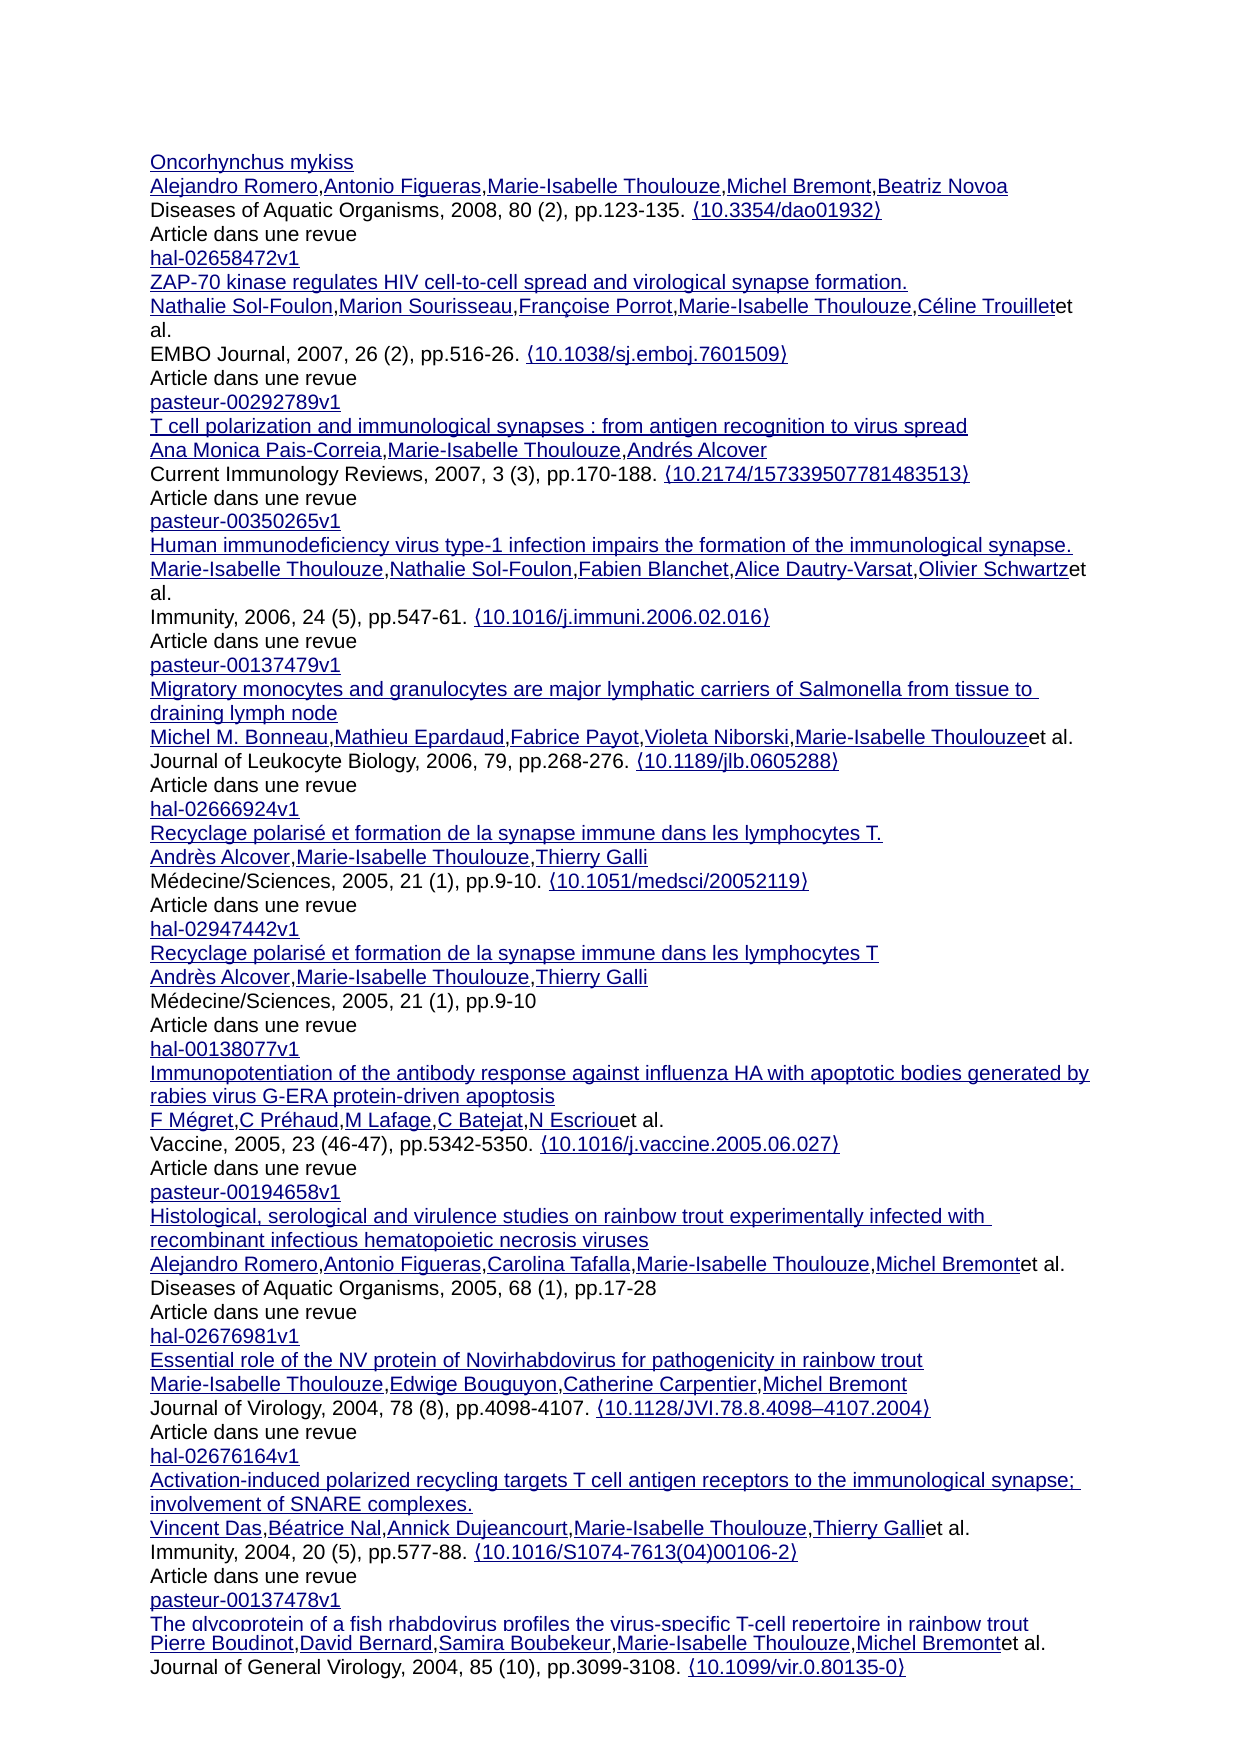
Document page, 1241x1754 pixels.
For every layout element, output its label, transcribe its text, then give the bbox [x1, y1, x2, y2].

table_cell Migratory monocytes and granulocytes are major lymphatic carriers of Salmonella from tissue to draining lymph node Michel M. Bonneau,Mathieu Epardaud,Fabrice Payot,Violeta Niborski,Marie-Isabelle Thoulouzeet al. Journal of Leukocyte Biology, 2006, 79, pp.268-276. ⟨10.1189/jlb.0605288⟩ Article dans une revue hal-02666924v1 [150, 677, 1090, 821]
table_cell Recyclage polarisé et formation de la synapse immune dans les lymphocytes T. Andrès Alcover,Marie-Isabelle Thoulouze,Thierry Galli Médecine/Sciences, 2005, 21 (1), pp.9-10. ⟨10.1051/medsci/20052119⟩ Article dans une revue hal-02947442v1 [150, 821, 1090, 941]
table_cell T cell polarization and immunological synapses : from antigen recognition to virus spread Ana Monica Pais-Correia,Marie-Isabelle Thoulouze,Andrés Alcover Current Immunology Reviews, 2007, 3 (3), pp.170-188. ⟨10.2174/157339507781483513⟩ Article dans une revue pasteur-00350265v1 [150, 414, 1090, 533]
table_cell Activation-induced polarized recycling targets T cell antigen receptors to the immunological synapse; involvement of SNARE complexes. Vincent Das,Béatrice Nal,Annick Dujeancourt,Marie-Isabelle Thoulouze,Thierry Galliet al. Immunity, 2004, 20 (5), pp.577-88. ⟨10.1016/S1074-7613(04)00106-2⟩ Article dans une revue pasteur-00137478v1 [150, 1468, 1090, 1611]
table_cell Oncorhynchus mykiss Alejandro Romero,Antonio Figueras,Marie-Isabelle Thoulouze,Michel Bremont,Beatriz Novoa Diseases of Aquatic Organisms, 2008, 80 (2), pp.123-135. ⟨10.3354/dao01932⟩ Article dans une revue hal-02658472v1 [150, 150, 1090, 270]
table_cell Immunopotentiation of the antibody response against influenza HA with apoptotic bodies generated by [150, 1060, 1090, 1081]
table_cell rabies virus G-ERA protein-driven apoptosis F Mégret,C Préhaud,M Lafage,C Batejat,N Escriouet al. Vaccine, 2005, 23 (46-47), pp.5342-5350. ⟨10.1016/j.vaccine.2005.06.027⟩ Article dans une revue pasteur-00194658v1 [150, 1082, 1090, 1204]
table_cell Human immunodeficiency virus type-1 infection impairs the formation of the immunological synapse. Marie-Isabelle Thoulouze,Nathalie Sol-Foulon,Fabien Blanchet,Alice Dautry-Varsat,Olivier Schwartzet al. Immunity, 2006, 24 (5), pp.547-61. ⟨10.1016/j.immuni.2006.02.016⟩ Article dans une revue pasteur-00137479v1 [150, 533, 1090, 677]
table_cell Essential role of the NV protein of Novirhabdovirus for pathogenicity in rainbow trout Marie-Isabelle Thoulouze,Edwige Bouguyon,Catherine Carpentier,Michel Bremont Journal of Virology, 2004, 78 (8), pp.4098-4107. ⟨10.1128/JVI.78.8.4098–4107.2004⟩ Article dans une revue hal-02676164v1 [150, 1348, 1090, 1468]
table_cell Recyclage polarisé et formation de la synapse immune dans les lymphocytes T Andrès Alcover,Marie-Isabelle Thoulouze,Thierry Galli Médecine/Sciences, 2005, 21 (1), pp.9-10 Article dans une revue hal-00138077v1 [150, 941, 1090, 1060]
table_cell The glycoprotein of a fish rhabdovirus profiles the virus-specific T-cell repertoire in rainbow trout Pierre Boudinot,David Bernard,Samira Boubekeur,Marie-Isabelle Thoulouze,Michel Bremontet al. Journal of General Virology, 2004, 85 (10), pp.3099-3108. ⟨10.1099/vir.0.80135-0⟩ [150, 1611, 1090, 1679]
table_cell Histological, serological and virulence studies on rainbow trout experimentally infected with recombinant infectious hematopoietic necrosis viruses Alejandro Romero,Antonio Figueras,Carolina Tafalla,Marie-Isabelle Thoulouze,Michel Bremontet al. Diseases of Aquatic Organisms, 2005, 68 (1), pp.17-28 Article dans une revue hal-02676981v1 [150, 1204, 1090, 1348]
table_cell ZAP-70 kinase regulates HIV cell-to-cell spread and virological synapse formation. Nathalie Sol-Foulon,Marion Sourisseau,Françoise Porrot,Marie-Isabelle Thoulouze,Céline Trouilletet al. EMBO Journal, 2007, 26 (2), pp.516-26. ⟨10.1038/sj.emboj.7601509⟩ Article dans une revue pasteur-00292789v1 [150, 270, 1090, 413]
